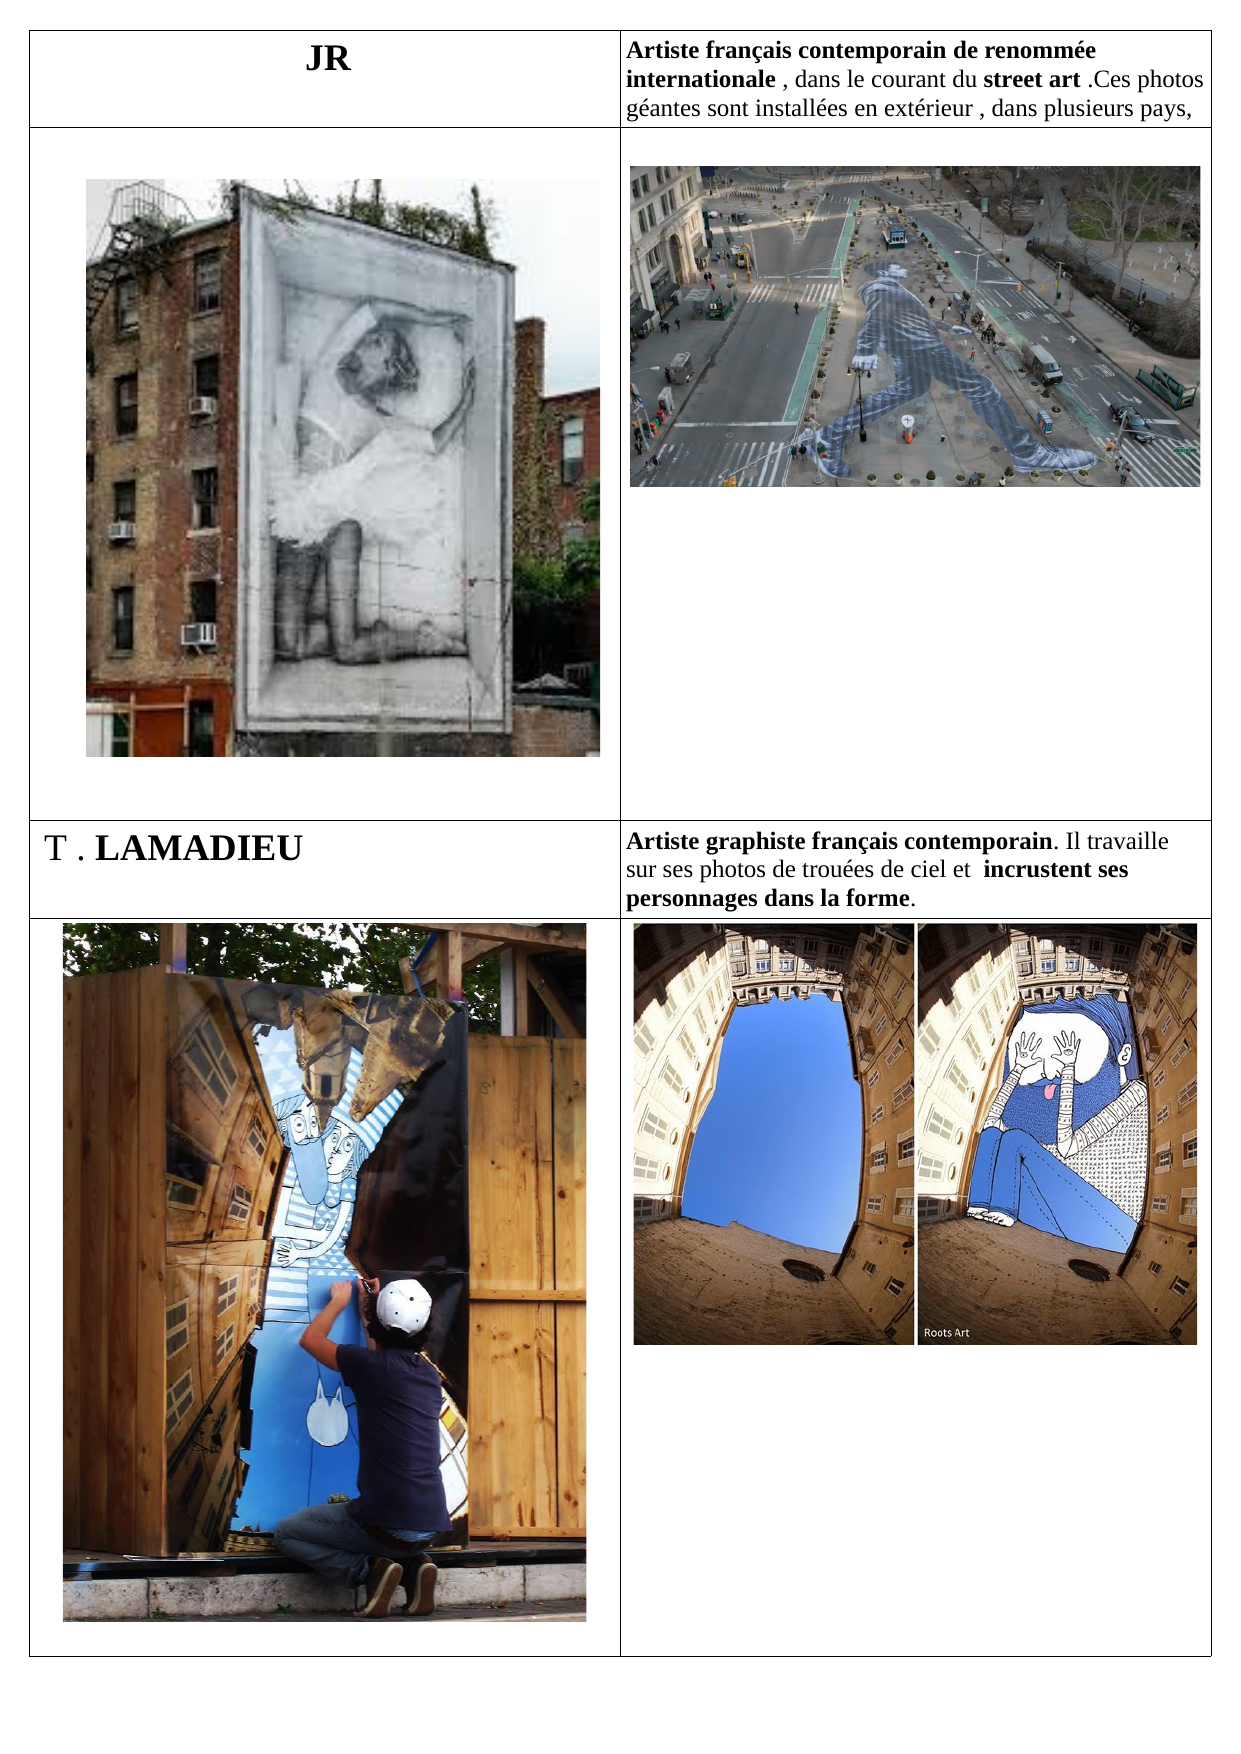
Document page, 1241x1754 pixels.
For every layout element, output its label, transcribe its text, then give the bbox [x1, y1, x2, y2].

picture [62, 923, 587, 1622]
table_cell [621, 919, 1211, 1656]
table_cell T . LAMADIEU [30, 821, 620, 918]
picture [86, 179, 601, 757]
table_cell [30, 919, 620, 1656]
table_cell Artiste graphiste français contemporain. Il travaille sur ses photos de trouées de ciel et incrustent ses personnages dans la forme. [621, 821, 1211, 918]
table_cell [621, 128, 1211, 820]
table_cell Artiste français contemporain de renommée internationale , dans le courant du street art .Ces photos géantes sont installées en extérieur , dans plusieurs pays, [621, 31, 1211, 127]
picture [630, 166, 1201, 487]
table_cell JR [30, 31, 620, 127]
picture [633, 923, 1198, 1345]
table_cell [30, 128, 620, 820]
